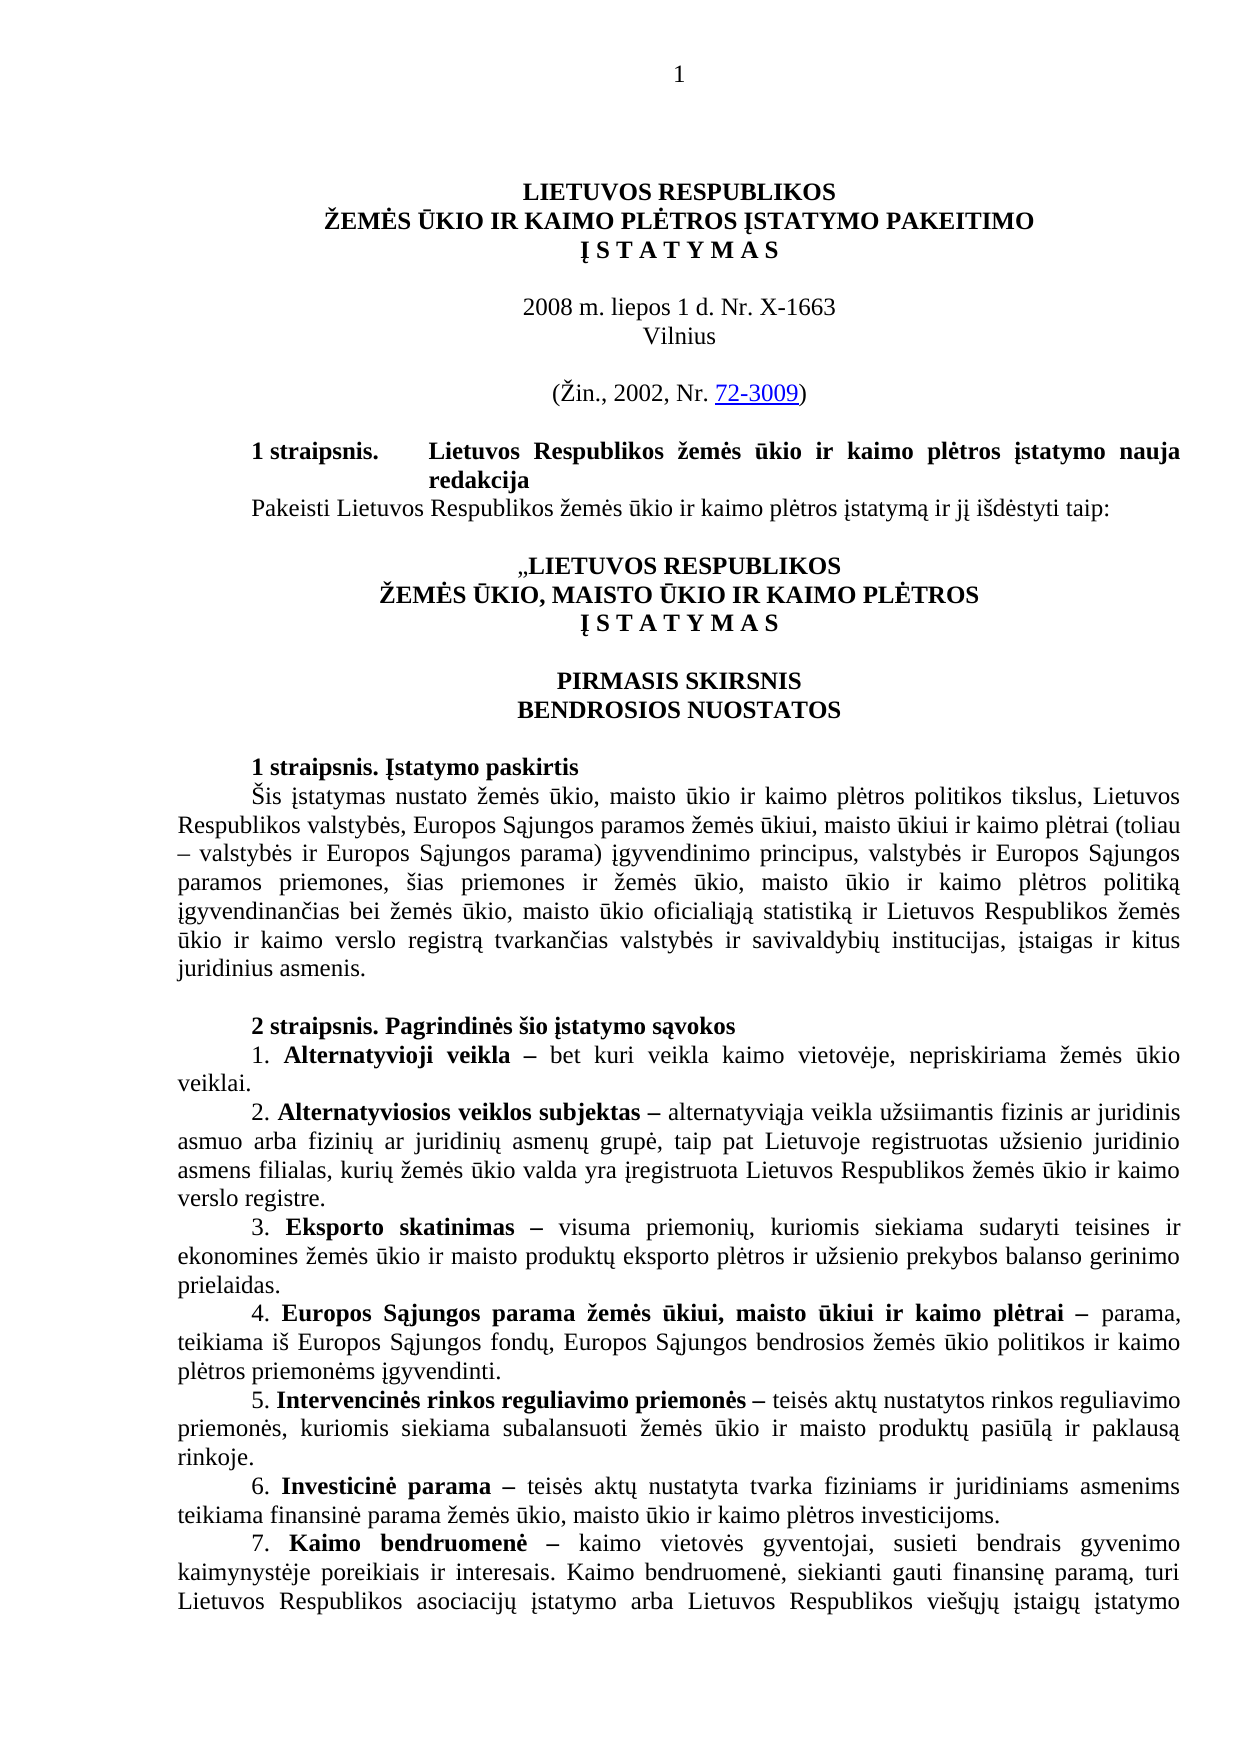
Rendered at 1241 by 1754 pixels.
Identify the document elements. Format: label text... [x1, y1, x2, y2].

text 1 straipsnis. Įstatymo paskirtis [177, 752, 1181, 781]
text 6. Investicinė parama – teisės aktų nustatyta tvarka fiziniams ir juridiniams asmenims teikiama finansinė parama žemės ūkio, maisto ūkio ir kaimo plėtros investicijoms. [177, 1471, 1181, 1528]
text Pakeisti Lietuvos Respublikos žemės ūkio ir kaimo plėtros įstatymą ir jį išdėstyti taip: [177, 493, 1181, 522]
text 1 straipsnis. Lietuvos Respublikos žemės ūkio ir kaimo plėtros įstatymo nauja redakcija [251, 436, 1181, 493]
text ŽEMĖS ŪKIO IR KAIMO PLĖTROS ĮSTATYMO PAKEITIMO [177, 206, 1181, 235]
text „LIETUVOS RESPUBLIKOS [177, 551, 1181, 580]
text Vilnius [177, 321, 1181, 350]
text 7. Kaimo bendruomenė – kaimo vietovės gyventojai, susieti bendrais gyvenimo kaimynystėje poreikiais ir interesais. Kaimo bendruomenė, siekianti gauti finansinę paramą, turi Lietuvos Respublikos asociacijų įstatymo arba Lietuvos Respublikos viešųjų įstaigų įstatymo [177, 1528, 1181, 1615]
text BENDROSIOS NUOSTATOS [177, 695, 1181, 723]
text Į S T A T Y M A S [177, 235, 1181, 263]
text 1. Alternatyvioji veikla – bet kuri veikla kaimo vietovėje, nepriskiriama žemės ūkio veiklai. [177, 1040, 1181, 1097]
text PIRMASIS SKIRSNIS [177, 666, 1181, 695]
text 2008 m. liepos 1 d. Nr. X-1663 [177, 292, 1181, 321]
text 5. Intervencinės rinkos reguliavimo priemonės – teisės aktų nustatytos rinkos reguliavimo priemonės, kuriomis siekiama subalansuoti žemės ūkio ir maisto produktų pasiūlą ir paklausą rinkoje. [177, 1385, 1181, 1471]
text LIETUVOS RESPUBLIKOS [177, 177, 1181, 206]
text 2 straipsnis. Pagrindinės šio įstatymo sąvokos [177, 1011, 1181, 1040]
text Šis įstatymas nustato žemės ūkio, maisto ūkio ir kaimo plėtros politikos tikslus, Lietuvos Respublikos valstybės, Europos Sąjungos paramos žemės ūkiui, maisto ūkiui ir kaimo plėtrai (toliau – valstybės ir Europos Sąjungos parama) įgyvendinimo principus, valstybės ir Europos Sąjungos paramos priemones, šias priemones ir žemės ūkio, maisto ūkio ir kaimo plėtros politiką įgyvendinančias bei žemės ūkio, maisto ūkio oficialiąją statistiką ir Lietuvos Respublikos žemės ūkio ir kaimo verslo registrą tvarkančias valstybės ir savivaldybių institucijas, įstaigas ir kitus juridinius asmenis. [177, 781, 1181, 982]
text 2. Alternatyviosios veiklos subjektas – alternatyviąja veikla užsiimantis fizinis ar juridinis asmuo arba fizinių ar juridinių asmenų grupė, taip pat Lietuvoje registruotas užsienio juridinio asmens filialas, kurių žemės ūkio valda yra įregistruota Lietuvos Respublikos žemės ūkio ir kaimo verslo registre. [177, 1097, 1181, 1212]
text ŽEMĖS ŪKIO, MAISTO ŪKIO IR KAIMO PLĖTROS [177, 580, 1181, 608]
text 4. Europos Sąjungos parama žemės ūkiui, maisto ūkiui ir kaimo plėtrai – parama, teikiama iš Europos Sąjungos fondų, Europos Sąjungos bendrosios žemės ūkio politikos ir kaimo plėtros priemonėms įgyvendinti. [177, 1298, 1181, 1385]
text ĮSTATYMAS [177, 608, 1181, 637]
text 3. Eksporto skatinimas – visuma priemonių, kuriomis siekiama sudaryti teisines ir ekonomines žemės ūkio ir maisto produktų eksporto plėtros ir užsienio prekybos balanso gerinimo prielaidas. [177, 1212, 1181, 1298]
text (Žin., 2002, Nr. 72-3009) [177, 378, 1181, 407]
